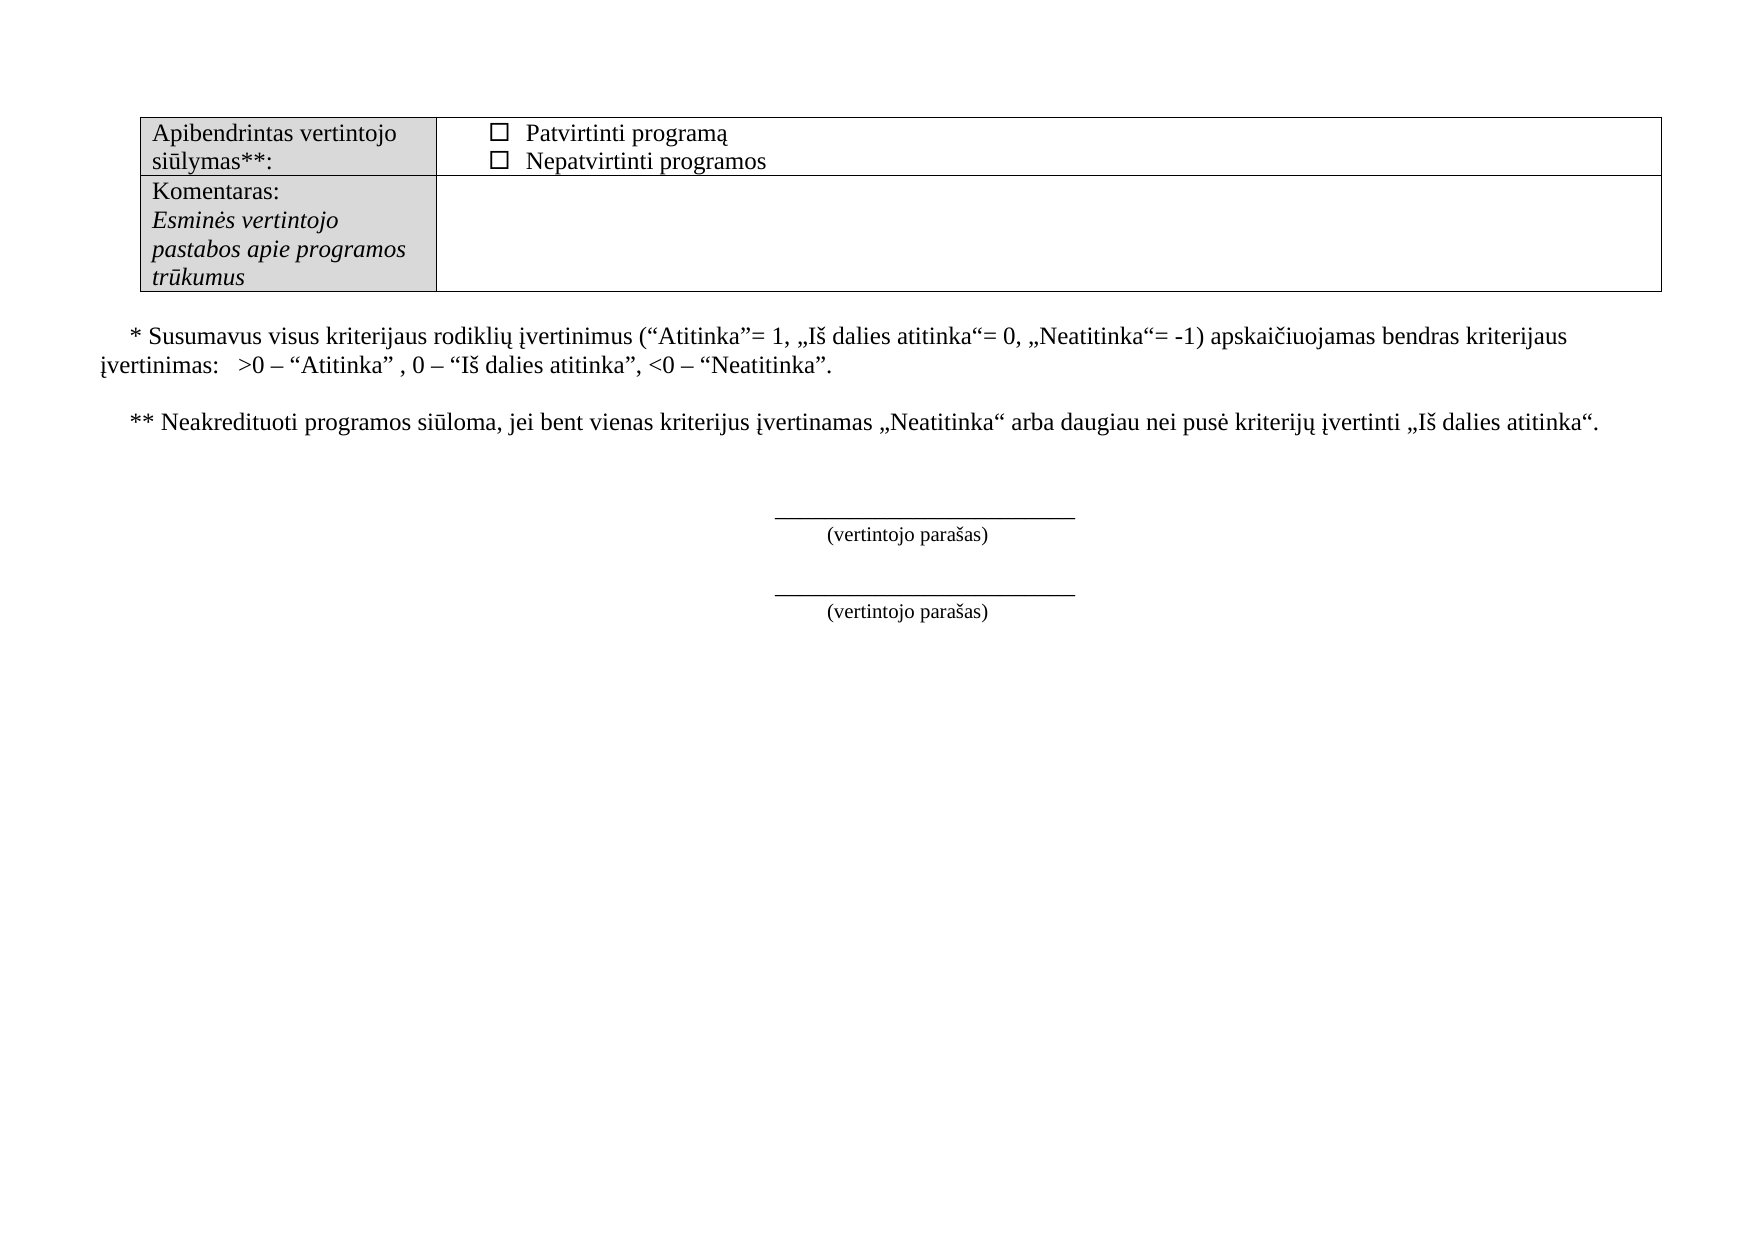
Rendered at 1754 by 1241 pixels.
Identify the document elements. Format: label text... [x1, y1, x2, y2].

table_cell Komentaras: Esminės vertintojo pastabos apie programos trūkumus [141, 176, 436, 291]
text (vertintojo parašas) [100, 599, 1636, 623]
text ________________________ [100, 493, 1636, 522]
text * Susumavus visus kriterijaus rodiklių įvertinimus (“Atitinka”= 1, „Iš dalies atitinka“= 0, „Neatitinka“= -1) apskaičiuojamas bendras kriterijaus įvertinimas: >0 – “Atitinka” , 0 – “Iš dalies atitinka”, <0 – “Neatitinka”. [100, 321, 1636, 378]
text ** Neakredituoti programos siūloma, jei bent vienas kriterijus įvertinamas „Neatitinka“ arba daugiau nei pusė kriterijų įvertinti „Iš dalies atitinka“. [100, 407, 1636, 436]
table_header  Patvirtinti programą  Nepatvirtinti programos [437, 118, 1661, 175]
text (vertintojo parašas) [100, 522, 1636, 546]
text ________________________ [100, 570, 1636, 599]
table_cell [437, 176, 1661, 291]
table_header Apibendrintas vertintojo siūlymas**: [141, 118, 436, 175]
